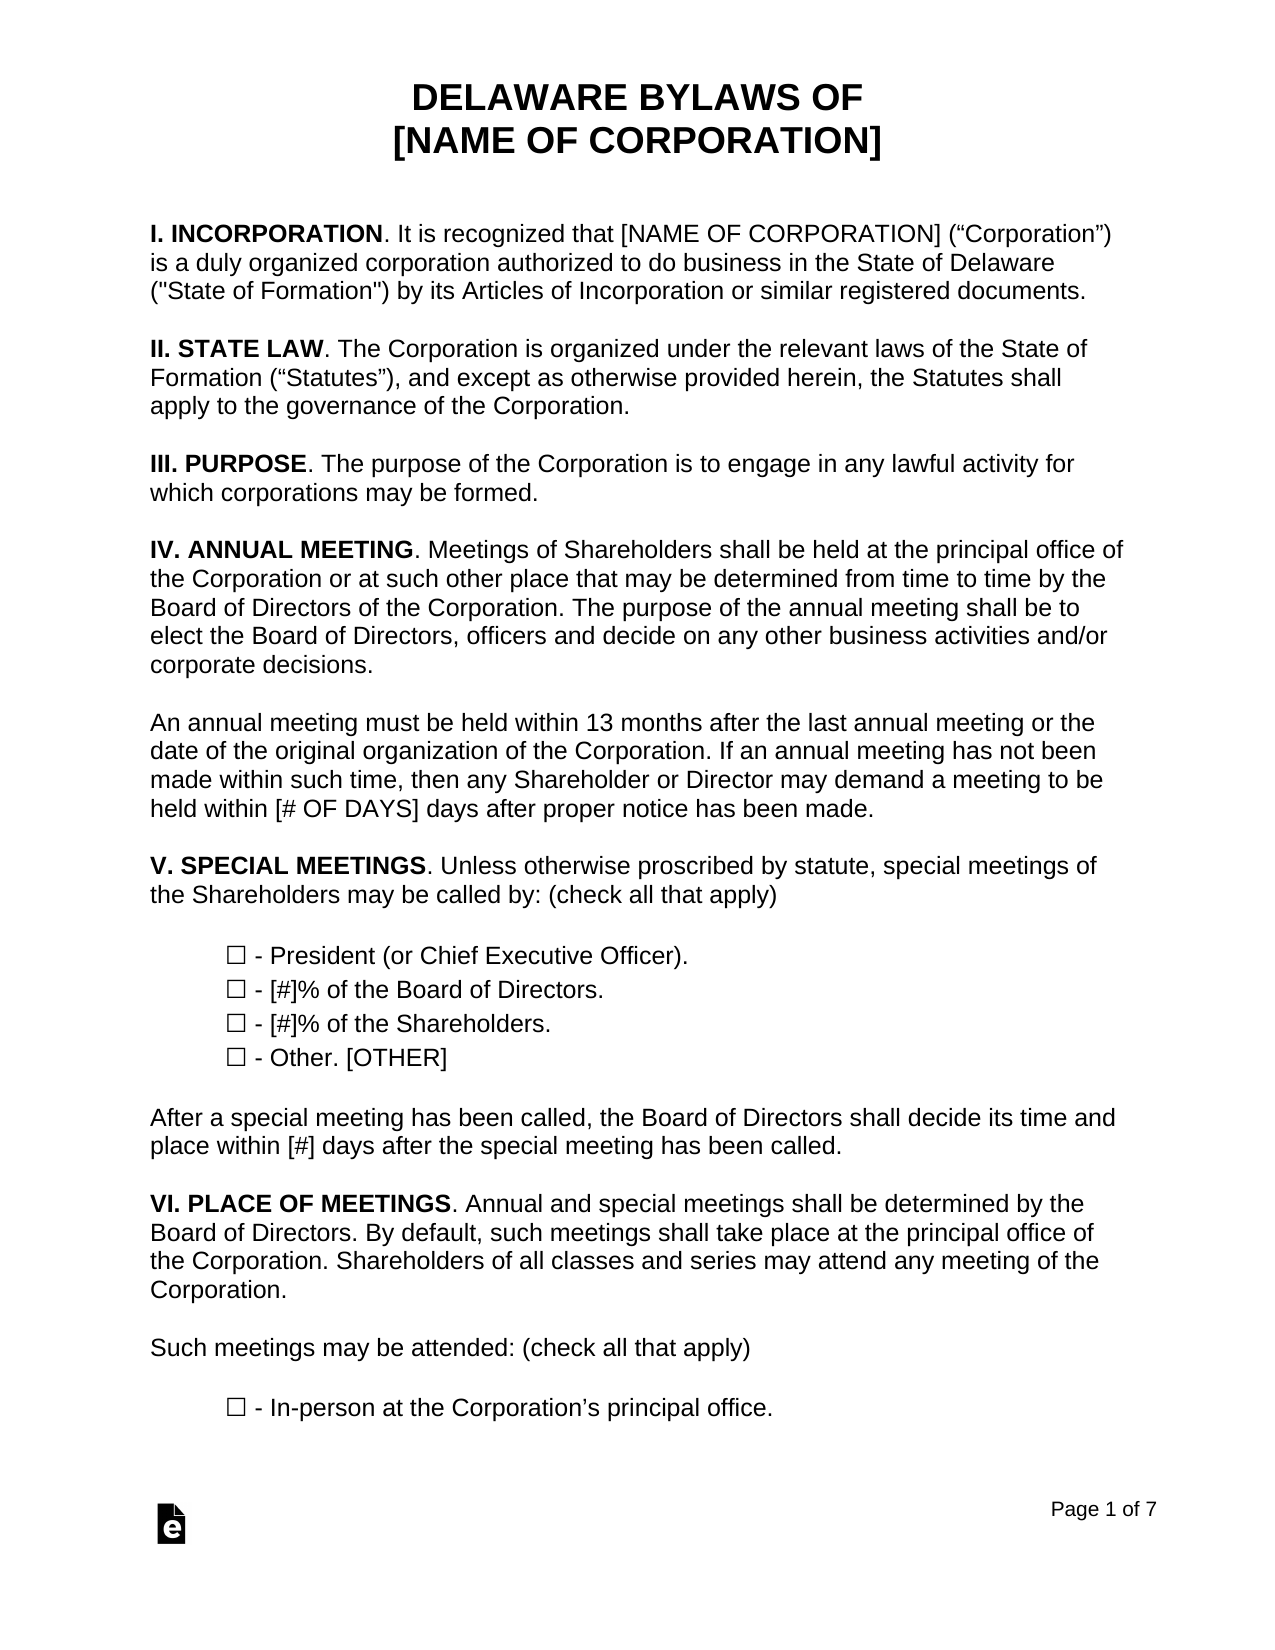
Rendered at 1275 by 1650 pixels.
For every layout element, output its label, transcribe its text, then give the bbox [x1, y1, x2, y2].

text II. STATE LAW. The Corporation is organized under the relevant laws of the State of Formation (“Statutes”), and except as otherwise provided herein, the Statutes shall apply to the governance of the Corporation. [150, 334, 1125, 420]
text IV. ANNUAL MEETING. Meetings of Shareholders shall be held at the principal office of the Corporation or at such other place that may be determined from time to time by the Board of Directors of the Corporation. The purpose of the annual meeting shall be to elect the Board of Directors, officers and decide on any other business activities and/or corporate decisions. [150, 535, 1125, 679]
text ☐ - [#]% of the Board of Directors. [225, 972, 1125, 1006]
text ☐ - President (or Chief Executive Officer). [225, 937, 1125, 972]
text [NAME OF CORPORATION] [150, 118, 1125, 161]
text ☐ - Other. [OTHER] [225, 1040, 1125, 1074]
text I. INCORPORATION. It is recognized that [NAME OF CORPORATION] (“Corporation”) is a duly organized corporation authorized to do business in the State of Delaware ("State of Formation") by its Articles of Incorporation or similar registered documents. [150, 219, 1125, 305]
text An annual meeting must be held within 13 months after the last annual meeting or the date of the original organization of the Corporation. If an annual meeting has not been made within such time, then any Shareholder or Director may demand a meeting to be held within [# OF DAYS] days after proper notice has been made. [150, 707, 1125, 822]
text Such meetings may be attended: (check all that apply) [150, 1332, 1125, 1361]
text ☐ - [#]% of the Shareholders. [225, 1006, 1125, 1040]
text V. SPECIAL MEETINGS. Unless otherwise proscribed by statute, special meetings of the Shareholders may be called by: (check all that apply) [150, 851, 1125, 909]
text After a special meeting has been called, the Board of Directors shall decide its time and place within [#] days after the special meeting has been called. [150, 1102, 1125, 1160]
text ☐ - In-person at the Corporation’s principal office. [225, 1390, 1125, 1424]
text DELAWARE BYLAWS OF [150, 75, 1125, 118]
text III. PURPOSE. The purpose of the Corporation is to engage in any lawful activity for which corporations may be formed. [150, 449, 1125, 506]
text VI. PLACE OF MEETINGS. Annual and special meetings shall be determined by the Board of Directors. By default, such meetings shall take place at the principal office of the Corporation. Shareholders of all classes and series may attend any meeting of the Corporation. [150, 1189, 1125, 1304]
